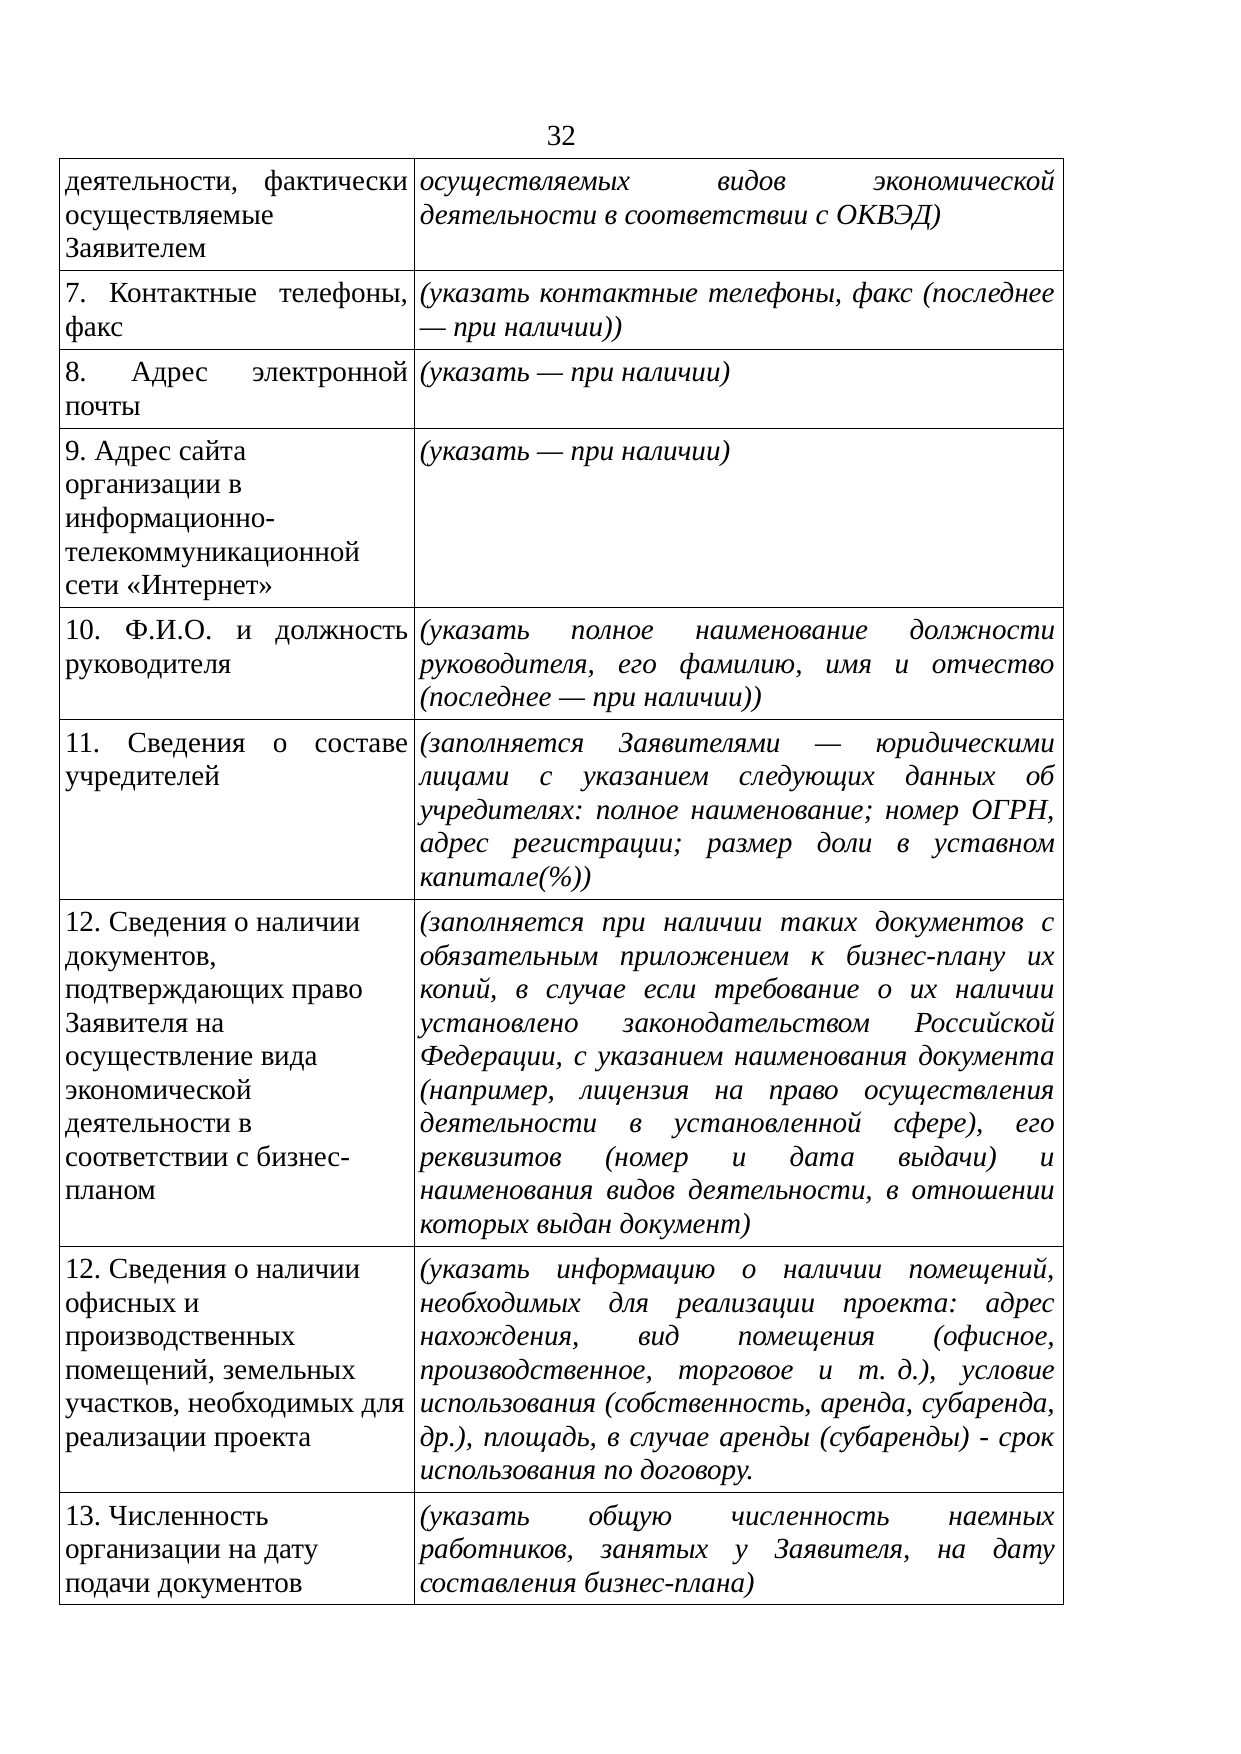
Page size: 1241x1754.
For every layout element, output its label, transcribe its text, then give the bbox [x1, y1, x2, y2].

table_cell (указать — при наличии) [415, 429, 1063, 607]
table_cell 10. Ф.И.О. и должность руководителя [60, 608, 414, 719]
table_cell 13. Численность организации на дату подачи документов [60, 1493, 414, 1604]
table_cell 12. Сведения о наличии офисных и производственных помещений, земельных участков, необходимых для реализации проекта [60, 1247, 414, 1492]
table_cell деятельности, фактически осуществляемые Заявителем [60, 159, 414, 270]
table_cell 11. Сведения о составе учредителей [60, 720, 414, 898]
table_cell (заполняется при наличии таких документов с обязательным приложением к бизнес-плану их копий, в случае если требование о их наличии установлено законодательством Российской Федерации, с указанием наименования документа (например, лицензия на право осуществления деятельности в установленной сфере), его реквизитов (номер и дата выдачи) и наименования видов деятельности, в отношении которых выдан документ) [415, 900, 1063, 1246]
table_cell (указать общую численность наемных работников, занятых у Заявителя, на дату составления бизнес-плана) [415, 1493, 1063, 1604]
table_cell (указать — при наличии) [415, 350, 1063, 427]
table_cell 9. Адрес сайта организации в информационно-телекоммуникационной сети «Интернет» [60, 429, 414, 607]
table_cell 8. Адрес электронной почты [60, 350, 414, 427]
table_cell 12. Сведения о наличии документов, подтверждающих право Заявителя на осуществление вида экономической деятельности в соответствии с бизнес-планом [60, 900, 414, 1246]
table_cell (заполняется Заявителями — юридическими лицами с указанием следующих данных об учредителях: полное наименование; номер ОГРН, адрес регистрации; размер доли в уставном капитале(%)) [415, 720, 1063, 898]
table_cell осуществляемых видов экономической деятельности в соответствии с ОКВЭД) [415, 159, 1063, 270]
table_cell 7. Контактные телефоны, факс [60, 271, 414, 349]
table_cell (указать информацию о наличии помещений, необходимых для реализации проекта: адрес нахождения, вид помещения (офисное, производственное, торговое и т. д.), условие использования (собственность, аренда, субаренда, др.), площадь, в случае аренды (субаренды) - срок использования по договору. [415, 1247, 1063, 1492]
table_cell (указать полное наименование должности руководителя, его фамилию, имя и отчество (последнее — при наличии)) [415, 608, 1063, 719]
table_cell (указать контактные телефоны, факс (последнее — при наличии)) [415, 271, 1063, 349]
